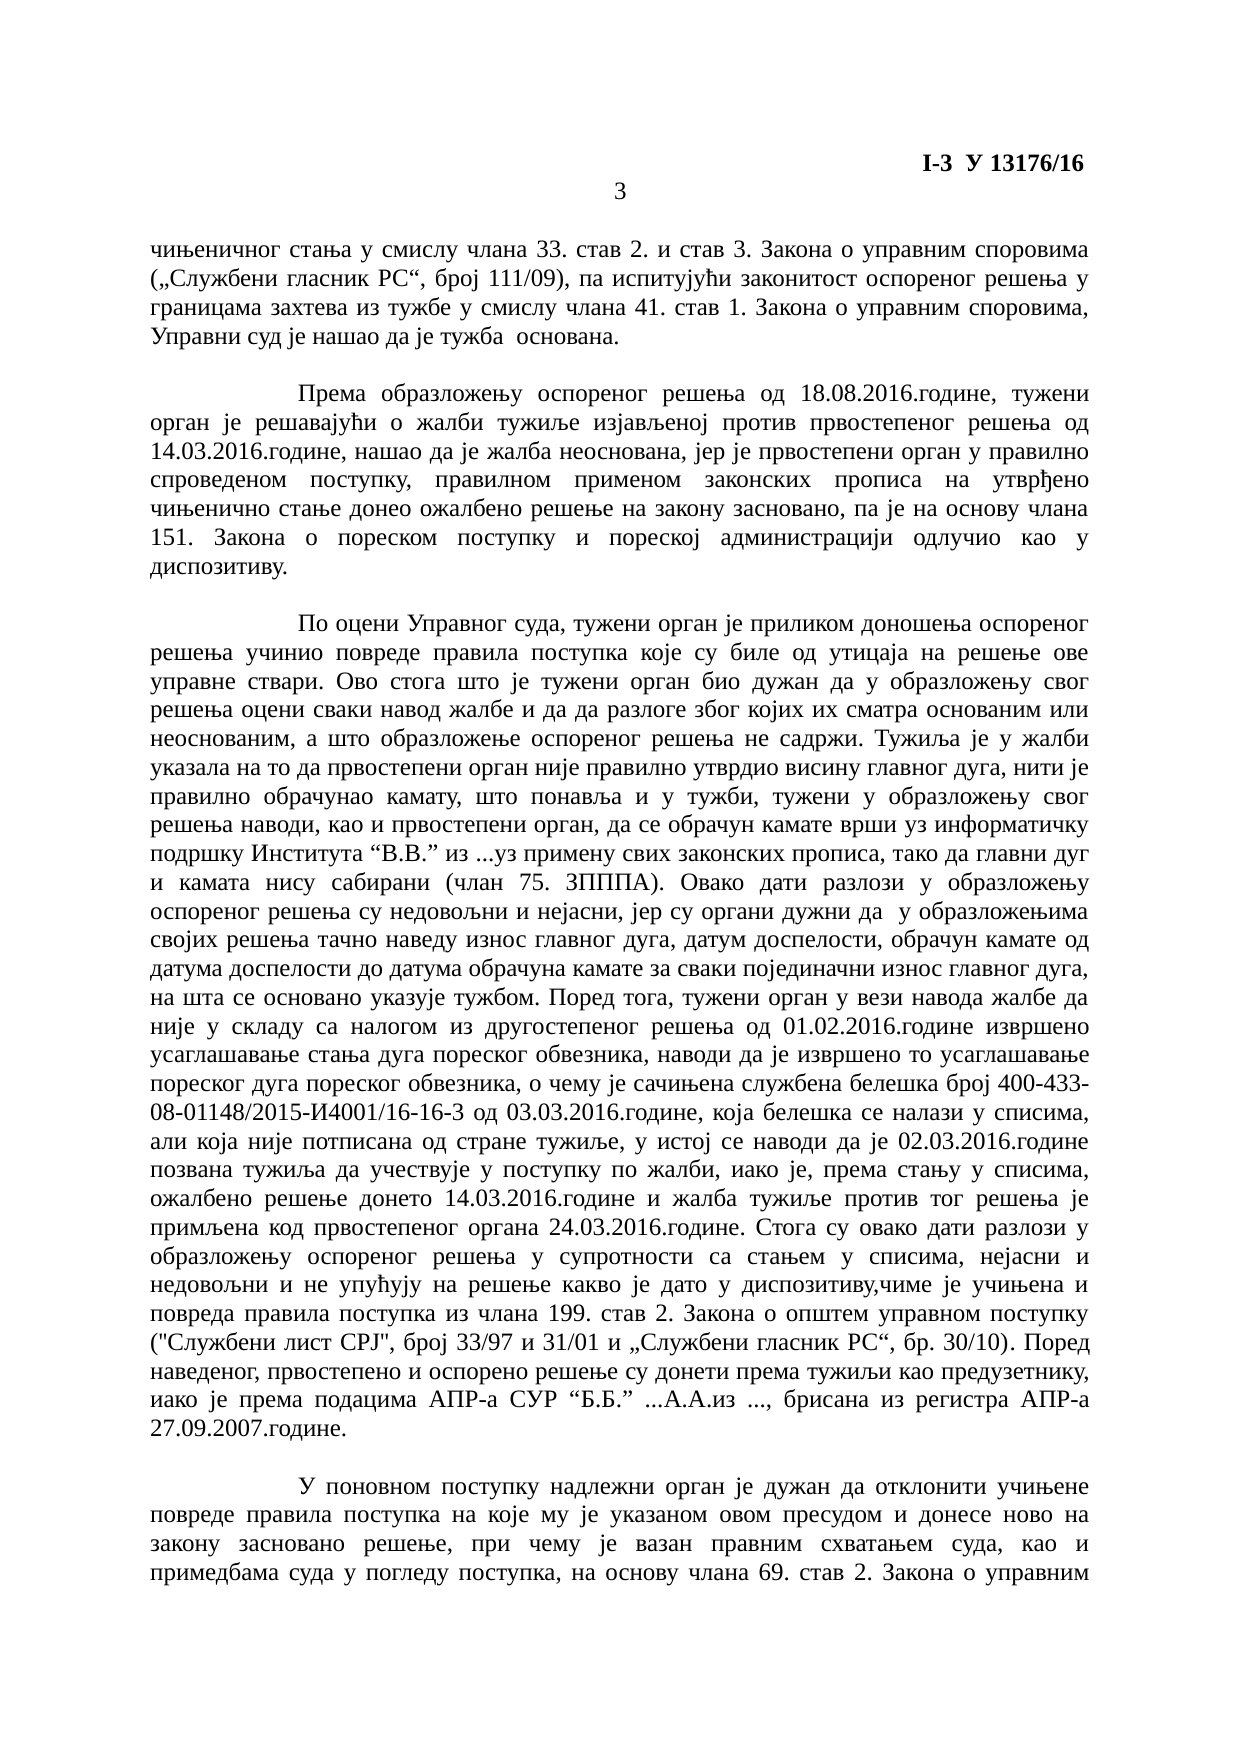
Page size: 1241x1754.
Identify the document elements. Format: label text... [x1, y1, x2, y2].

text У поновном поступку надлежни орган је дужан да отклонити учињене повреде правила поступка на које му је указаном овом пресудом и донесе ново на закону засновано решење, при чему је вазан правним схватањем суда, као и примедбама суда у погледу поступка, на основу члана 69. став 2. Закона о управним [150, 1471, 1090, 1586]
text Према образложењу оспореног решења од 18.08.2016.године, тужени орган је решавајући о жалби тужиље изјављеној против првостeпеног решења од 14.03.2016.године, нашао да је жалба неоснована, јер је првостeпени орган у правилно спроведеном поступку, правилном применом законских прописа на утврђено чињенично стање донео ожалбено решење на закону засновано, па је на основу члана 151. Закона о пореском поступку и пореској администрацији одлучио као у диспозитиву. [150, 378, 1090, 579]
text По оцени Управног суда, тужени орган је приликом доношења оспореног решења учинио повреде правила поступка које су биле од утицаја на решење ове управне ствари. Ово стога што је тужени орган био дужан да у образложењу свог решења оцени сваки навод жалбе и да да разлоге због којих их сматра основаним или неоснованим, а што образложење оспореног решења не садржи. Тужиља је у жалби указала на то да првостeпени орган није правилно утврдио висину главног дуга, нити је правилно обрачунао камату, што понавља и у тужби, тужени у образложењу свог решења наводи, као и првостeпени орган, да се обрачун камате врши уз информатичку подршку Института “В.В.” из ...уз примену свих законских прописа, тако да главни дуг и камата нису сабирани (члан 75. ЗПППА). Овако дати разлози у образложењу оспореног решења су недовољни и нејасни, јер су органи дужни да у образложењима својих решења тачно наведу износ главног дуга, датум доспелости, обрачун камате од датума доспелости до датума обрачуна камате за сваки појединачни износ главног дуга, на шта се основано указује тужбом. Поред тога, тужени орган у вези навода жалбе да није у складу са налогом из другостепеног решења од 01.02.2016.године извршено усаглашавање стања дуга пореског обвезника, наводи да је извршено то усаглашавање пореског дуга пореског обвезника, о чему је сачињена службена белешка број 400-433-08-01148/2015-И4001/16-16-3 од 03.03.2016.године, која белешка се налази у списима, али која није потписана од стране тужиље, у истој се наводи да је 02.03.2016.године позвана тужиља да учествује у поступку по жалби, иако је, према стању у списима, ожалбено решење донето 14.03.2016.године и жалба тужиље против тог решења је примљена код првостeпеног органа 24.03.2016.године. Стога су овако дати разлози у образложењу оспореног решења у супротности са стањем у списима, нејасни и недовољни и не упућују на решење какво је дато у диспозитиву,чиме је учињена и повреда правила поступка из члана 199. став 2. Закона о општем управном поступку (''Службени лист СРЈ'', број 33/97 и 31/01 и „Службени гласник РС“, бр. 30/10). Поред наведеног, првостeпено и оспорено решење су донети према тужиљи као предузетнику, иако је према подацима АПР-а СУР “Б.Б.” ...А.А.из ..., брисана из регистра АПР-а 27.09.2007.године. [150, 608, 1090, 1442]
text чињеничног стања у смислу члана 33. став 2. и став 3. Закона о управним споровима („Службени гласник РС“, број 111/09), па испитујући законитост оспореног решења у границама захтева из тужбе у смислу члана 41. став 1. Закона о управним споровима, Управни суд је нашао да је тужба основана. [150, 234, 1090, 349]
